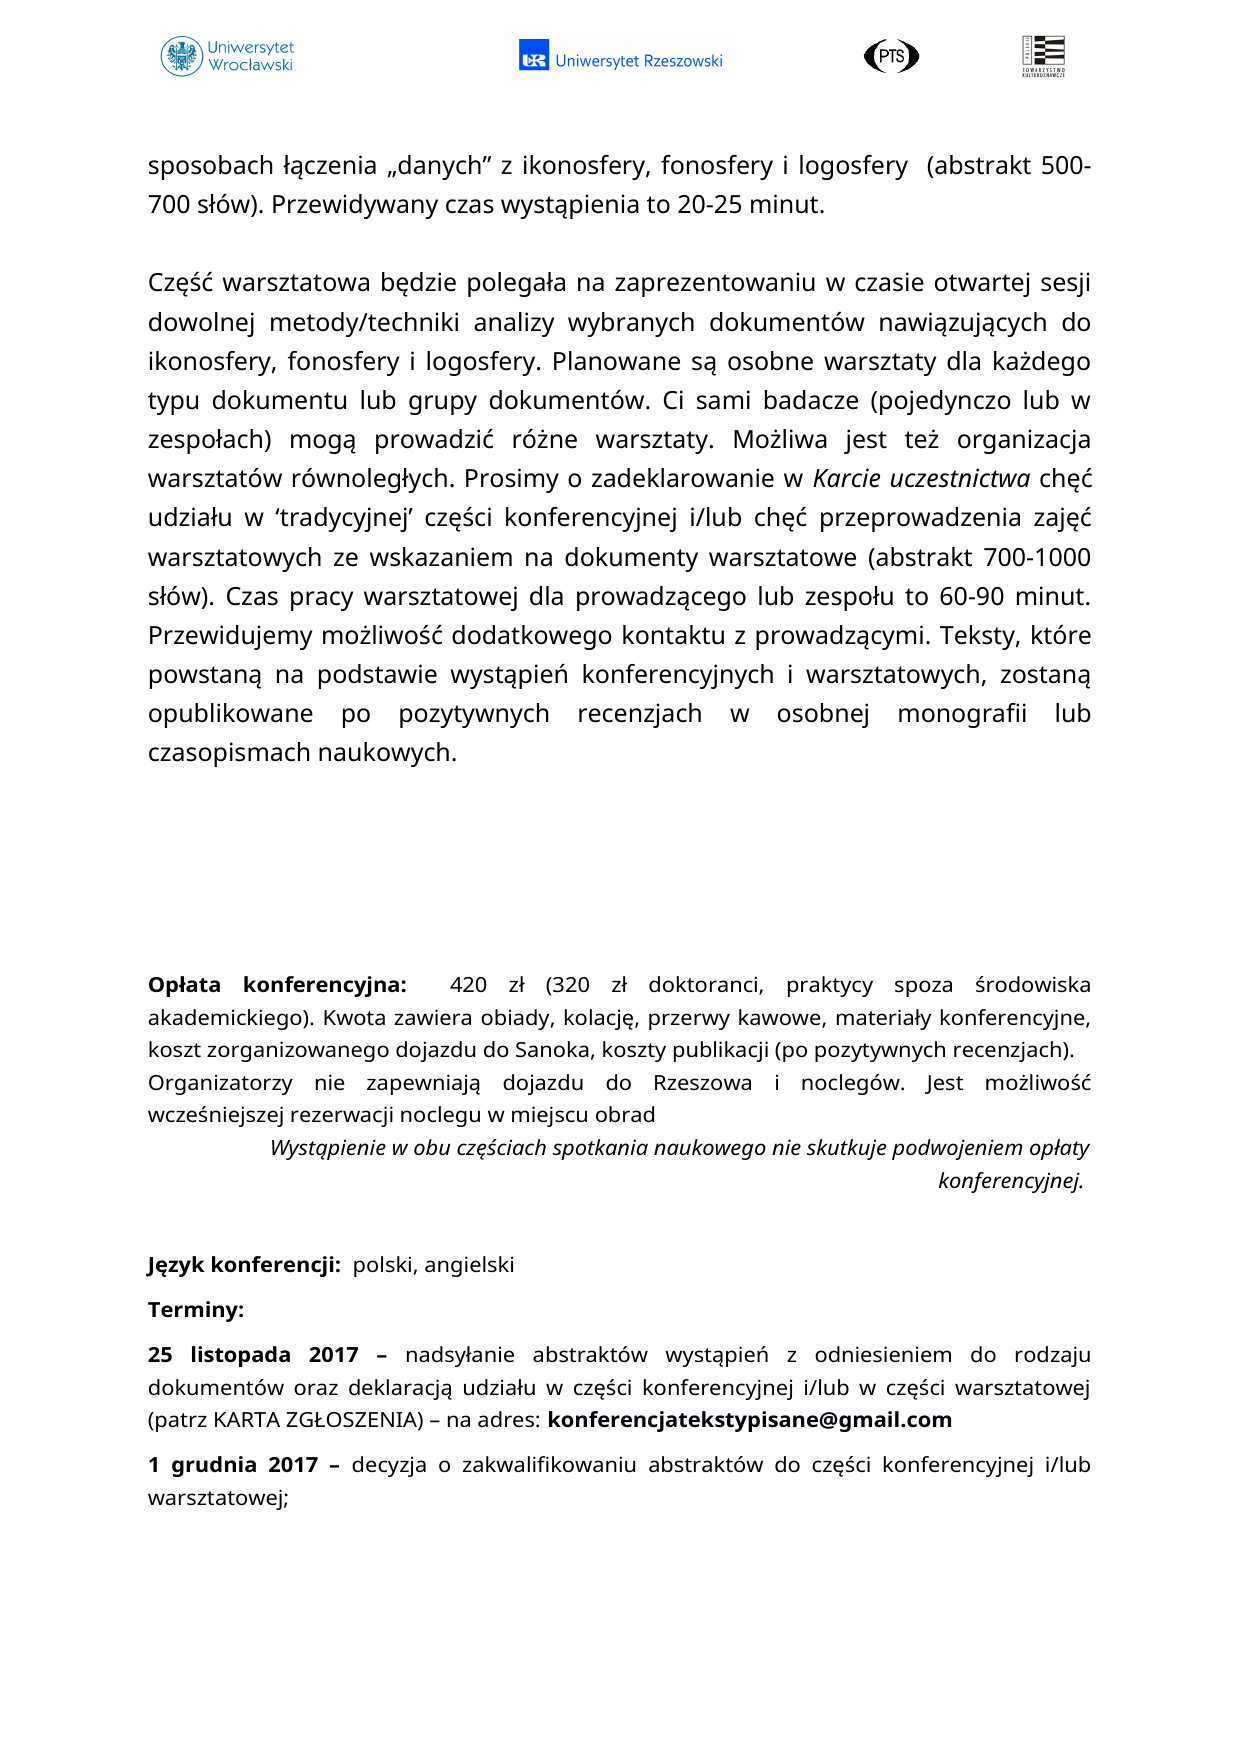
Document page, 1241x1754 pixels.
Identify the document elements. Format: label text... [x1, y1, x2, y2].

text Wystąpienie w obu częściach spotkania naukowego nie skutkuje podwojeniem opłaty konferencyjnej. [148, 1133, 1093, 1194]
picture [863, 39, 920, 73]
picture [504, 31, 737, 78]
text Terminy: [148, 1295, 1093, 1323]
picture [145, 22, 317, 93]
text Organizatorzy nie zapewniają dojazdu do Rzeszowa i noclegów. Jest możliwość wcześniejszej rezerwacji noclegu w miejscu obrad [148, 1068, 1093, 1129]
text Opłata konferencyjna: 420 zł (320 zł doktoranci, praktycy spoza środowiska akademickiego). Kwota zawiera obiady, kolację, przerwy kawowe, materiały konferencyjne, koszt zorganizowanego dojazdu do Sanoka, koszty publikacji (po pozytywnych recenzjach). [148, 970, 1093, 1064]
text 1 grudnia 2017 – decyzja o zakwalifikowaniu abstraktów do części konferencyjnej i/lub warsztatowej; [148, 1451, 1093, 1512]
text Część warsztatowa będzie polegała na zaprezentowaniu w czasie otwartej sesji dowolnej metody/techniki analizy wybranych dokumentów nawiązujących do ikonosfery, fonosfery i logosfery. Planowane są osobne warsztaty dla każdego typu dokumentu lub grupy dokumentów. Ci sami badacze (pojedynczo lub w zespołach) mogą prowadzić różne warsztaty. Możliwa jest też organizacja warsztatów równoległych. Prosimy o zadeklarowanie w Karcie uczestnictwa chęć udziału w ‘tradycyjnej’ części konferencyjnej i/lub chęć przeprowadzenia zajęć warsztatowych ze wskazaniem na dokumenty warsztatowe (abstrakt 700-1000 słów). Czas pracy warsztatowej dla prowadzącego lub zespołu to 60-90 minut. Przewidujemy możliwość dodatkowego kontaktu z prowadzącymi. Teksty, które powstaną na podstawie wystąpień konferencyjnych i warsztatowych, zostaną opublikowane po pozytywnych recenzjach w osobnej monografii lub czasopismach naukowych. [148, 265, 1093, 769]
text Język konferencji: polski, angielski [148, 1250, 1093, 1278]
picture [1020, 33, 1067, 79]
text sposobach łączenia „danych” z ikonosfery, fonosfery i logosfery (abstrakt 500-700 słów). Przewidywany czas wystąpienia to 20-25 minut. [148, 148, 1093, 221]
text 25 listopada 2017 – nadsyłanie abstraktów wystąpień z odniesieniem do rodzaju dokumentów oraz deklaracją udziału w części konferencyjnej i/lub w części warsztatowej (patrz KARTA ZGŁOSZENIA) – na adres: konferencjatekstypisane@gmail.com [148, 1340, 1093, 1434]
